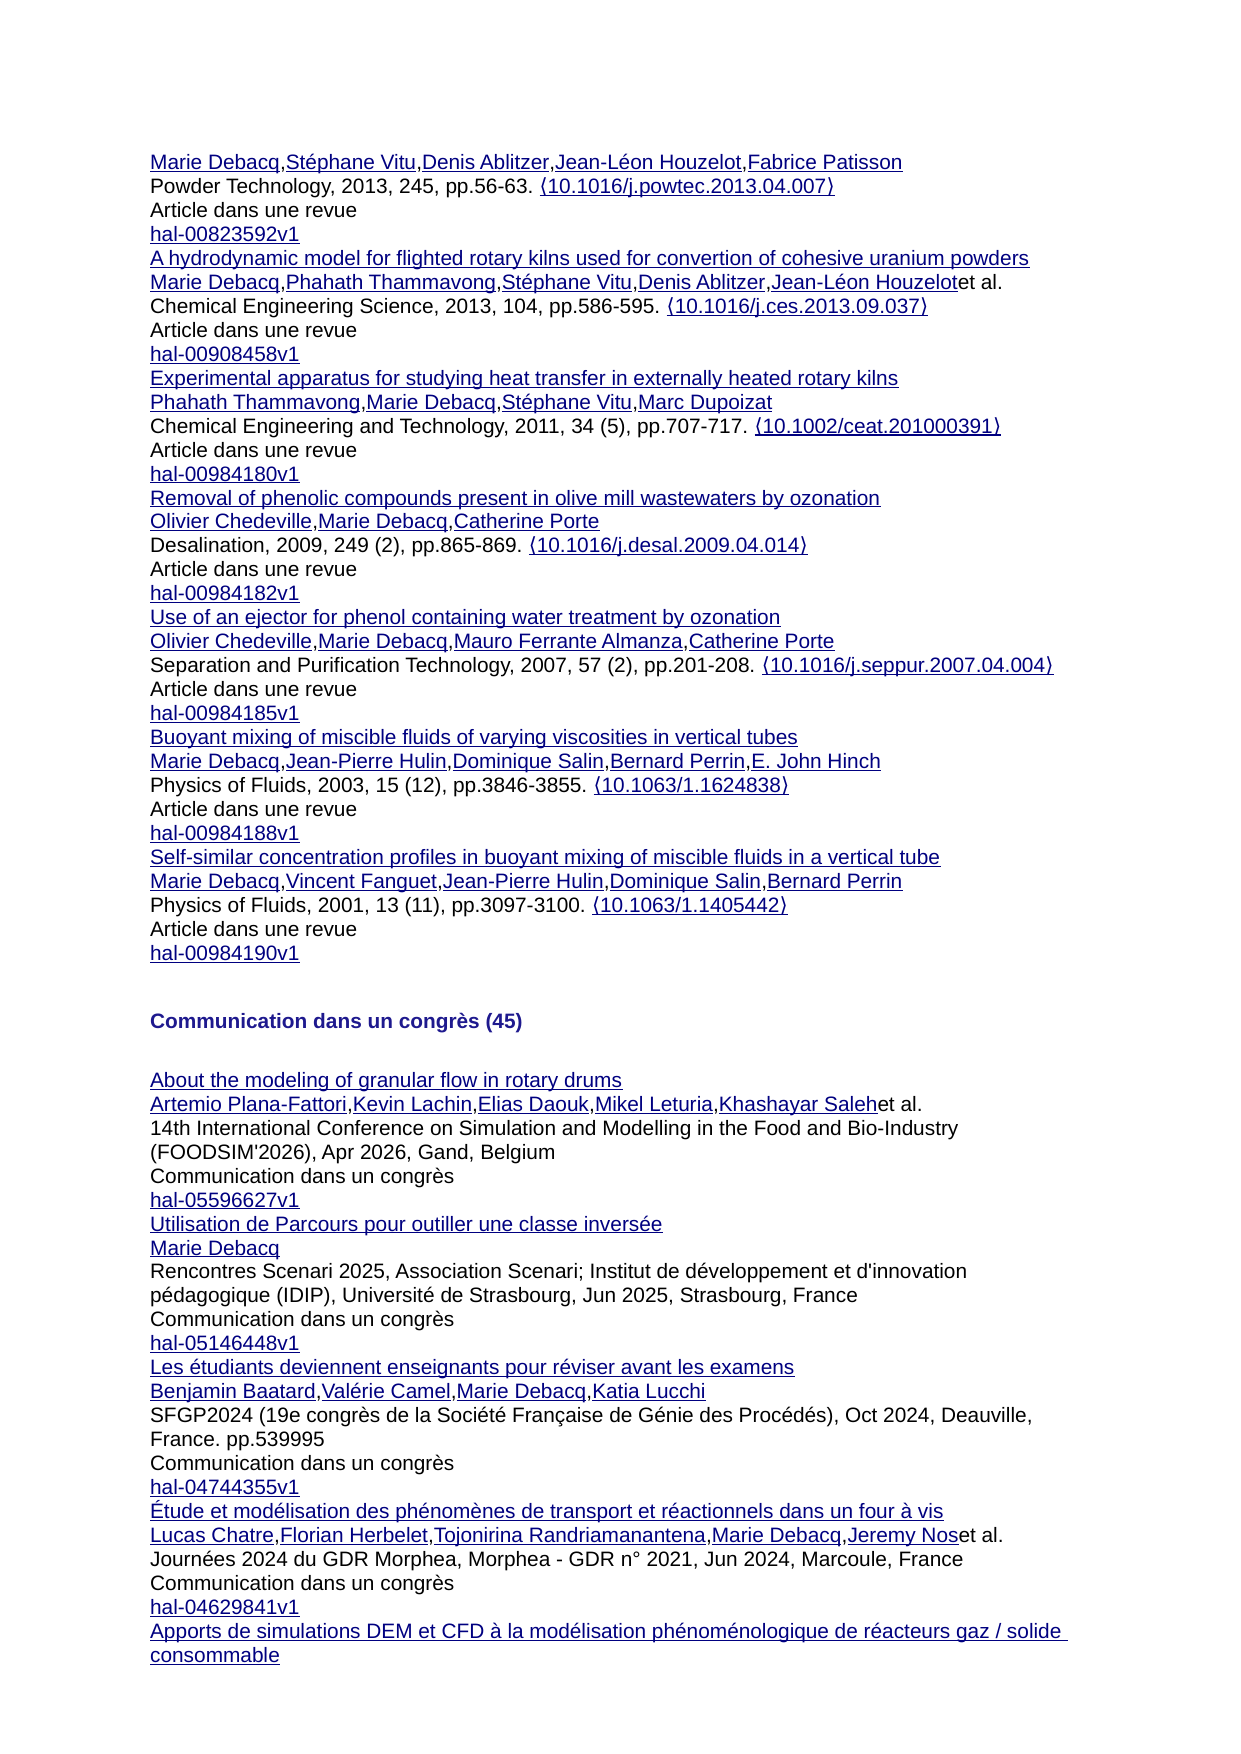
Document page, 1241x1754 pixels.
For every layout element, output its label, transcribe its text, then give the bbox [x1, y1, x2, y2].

table_cell Étude et modélisation des phénomènes de transport et réactionnels dans un four à vis Lucas Chatre,Florian Herbelet,Tojonirina Randriamanantena,Marie Debacq,Jeremy Noset al. Journées 2024 du GDR Morphea, Morphea - GDR n° 2021, Jun 2024, Marcoule, France Communication dans un congrès hal-04629841v1 [150, 1499, 1090, 1619]
table_cell Removal of phenolic compounds present in olive mill wastewaters by ozonation Olivier Chedeville,Marie Debacq,Catherine Porte Desalination, 2009, 249 (2), pp.865-869. ⟨10.1016/j.desal.2009.04.014⟩ Article dans une revue hal-00984182v1 [150, 485, 1090, 605]
table_cell Les étudiants deviennent enseignants pour réviser avant les examens Benjamin Baatard,Valérie Camel,Marie Debacq,Katia Lucchi SFGP2024 (19e congrès de la Société Française de Génie des Procédés), Oct 2024, Deauville, France. pp.539995 Communication dans un congrès hal-04744355v1 [150, 1355, 1090, 1499]
table_cell Buoyant mixing of miscible fluids of varying viscosities in vertical tubes Marie Debacq,Jean-Pierre Hulin,Dominique Salin,Bernard Perrin,E. John Hinch Physics of Fluids, 2003, 15 (12), pp.3846-3855. ⟨10.1063/1.1624838⟩ Article dans une revue hal-00984188v1 [150, 725, 1090, 845]
table_cell Self-similar concentration profiles in buoyant mixing of miscible fluids in a vertical tube Marie Debacq,Vincent Fanguet,Jean-Pierre Hulin,Dominique Salin,Bernard Perrin Physics of Fluids, 2001, 13 (11), pp.3097-3100. ⟨10.1063/1.1405442⟩ Article dans une revue hal-00984190v1 [150, 845, 1090, 964]
table_cell A hydrodynamic model for flighted rotary kilns used for convertion of cohesive uranium powders Marie Debacq,Phahath Thammavong,Stéphane Vitu,Denis Ablitzer,Jean-Léon Houzelotet al. Chemical Engineering Science, 2013, 104, pp.586-595. ⟨10.1016/j.ces.2013.09.037⟩ Article dans une revue hal-00908458v1 [150, 246, 1090, 366]
table_header About the modeling of granular flow in rotary drums Artemio Plana-Fattori,Kevin Lachin,Elias Daouk,Mikel Leturia,Khashayar Salehet al. 14th International Conference on Simulation and Modelling in the Food and Bio-Industry (FOODSIM'2026), Apr 2026, Gand, Belgium Communication dans un congrès hal-05596627v1 [150, 1068, 1090, 1211]
table_cell Marie Debacq,Stéphane Vitu,Denis Ablitzer,Jean-Léon Houzelot,Fabrice Patisson Powder Technology, 2013, 245, pp.56-63. ⟨10.1016/j.powtec.2013.04.007⟩ Article dans une revue hal-00823592v1 [150, 150, 1090, 246]
table_cell Use of an ejector for phenol containing water treatment by ozonation Olivier Chedeville,Marie Debacq,Mauro Ferrante Almanza,Catherine Porte Separation and Purification Technology, 2007, 57 (2), pp.201-208. ⟨10.1016/j.seppur.2007.04.004⟩ Article dans une revue hal-00984185v1 [150, 605, 1090, 725]
table_cell Apports de simulations DEM et CFD à la modélisation phénoménologique de réacteurs gaz / solide consommable [150, 1619, 1090, 1667]
subtitle Communication dans un congrès (45) [150, 1009, 1090, 1033]
table_cell Utilisation de Parcours pour outiller une classe inversée Marie Debacq Rencontres Scenari 2025, Association Scenari; Institut de développement et d'innovation pédagogique (IDIP), Université de Strasbourg, Jun 2025, Strasbourg, France Communication dans un congrès hal-05146448v1 [150, 1211, 1090, 1355]
table_cell Experimental apparatus for studying heat transfer in externally heated rotary kilns Phahath Thammavong,Marie Debacq,Stéphane Vitu,Marc Dupoizat Chemical Engineering and Technology, 2011, 34 (5), pp.707-717. ⟨10.1002/ceat.201000391⟩ Article dans une revue hal-00984180v1 [150, 366, 1090, 485]
